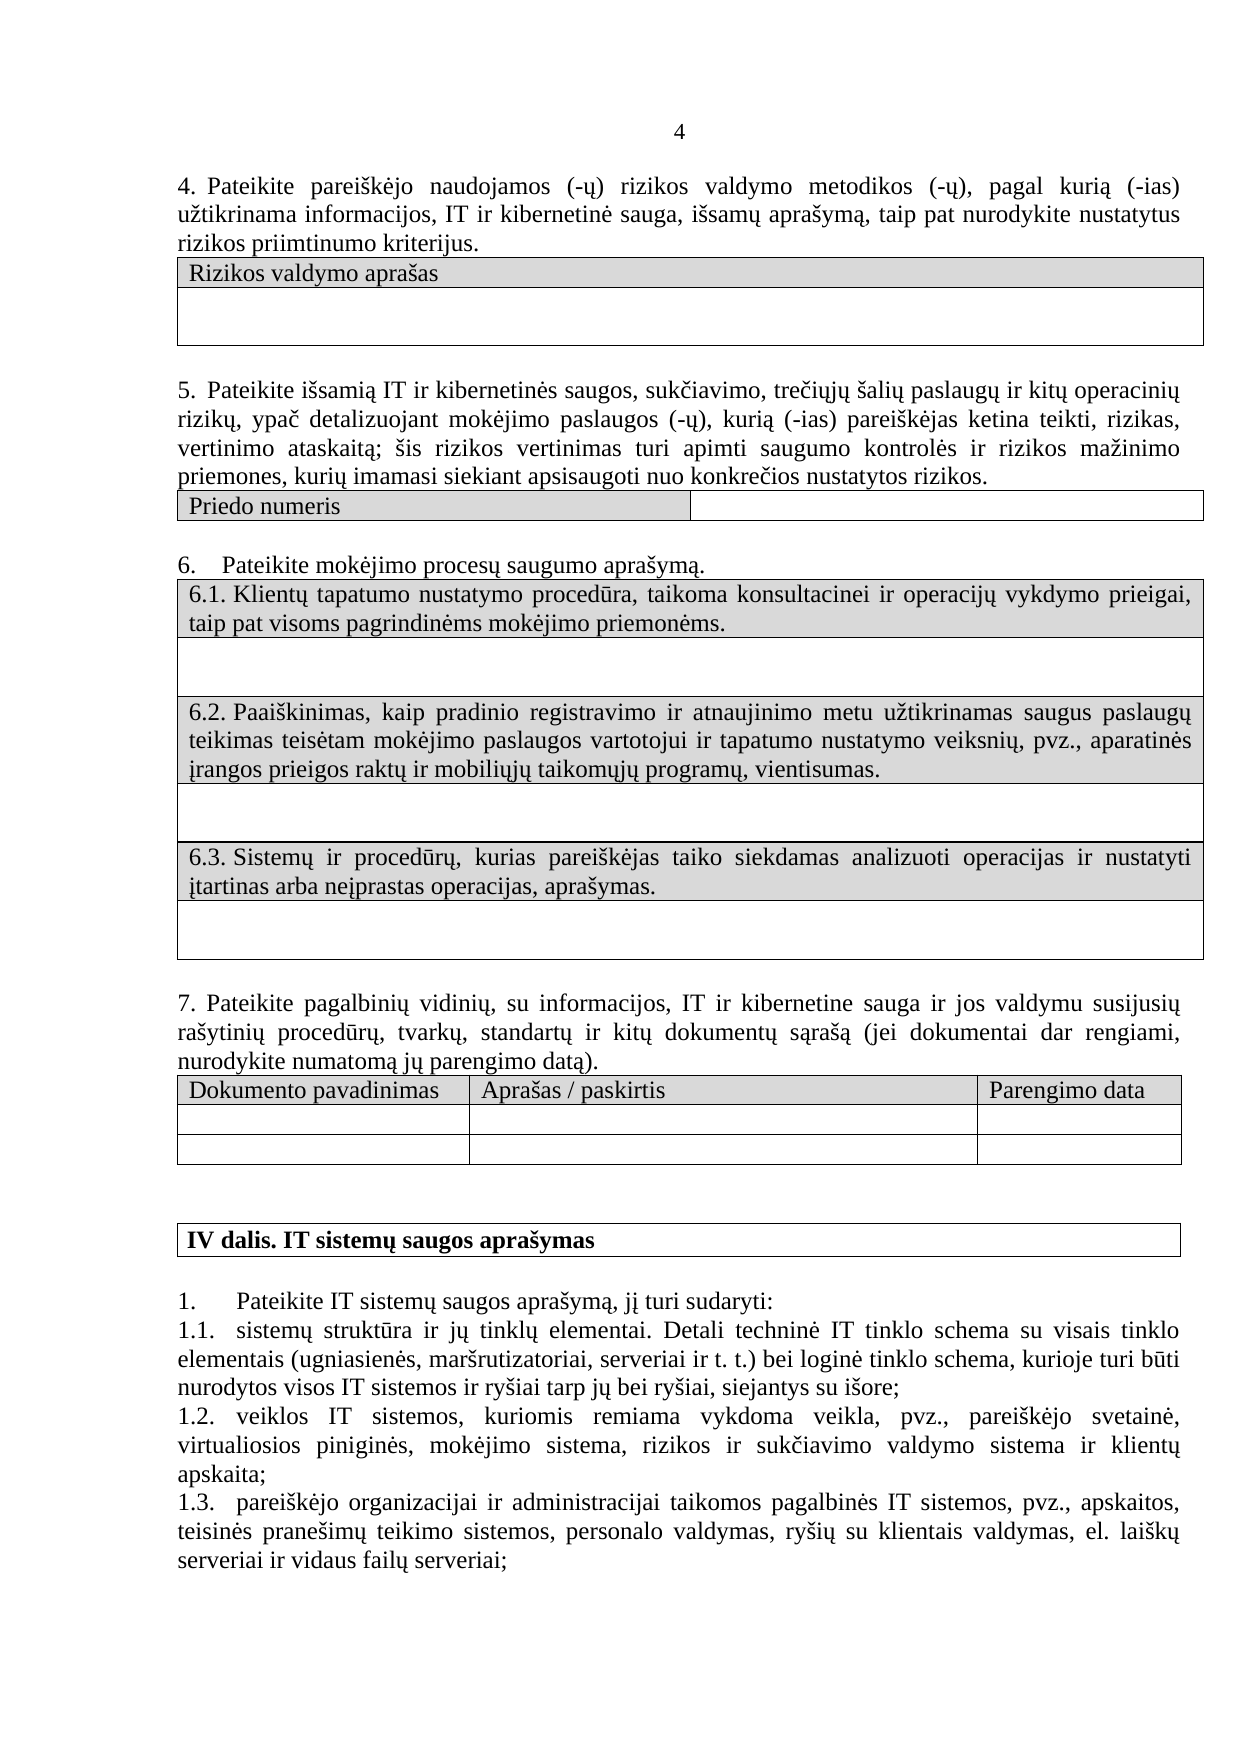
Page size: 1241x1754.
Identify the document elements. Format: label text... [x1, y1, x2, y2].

table_cell [470, 1105, 977, 1134]
table_cell [178, 1105, 469, 1134]
table_cell [178, 1135, 469, 1164]
text 1. Pateikite IT sistemų saugos aprašymą, jį turi sudaryti: [177, 1286, 1181, 1315]
text 7. Pateikite pagalbinių vidinių, su informacijos, IT ir kibernetine sauga ir jos valdymu susijusių rašytinių procedūrų, tvarkų, standartų ir kitų dokumentų sąrašą (jei dokumentai dar rengiami, nurodykite numatomą jų parengimo datą). [177, 988, 1181, 1074]
text 1.3. pareiškėjo organizacijai ir administracijai taikomos pagalbinės IT sistemos, pvz., apskaitos, teisinės pranešimų teikimo sistemos, personalo valdymas, ryšių su klientais valdymas, el. laiškų serveriai ir vidaus failų serveriai; [177, 1487, 1181, 1574]
text 1.1. sistemų struktūra ir jų tinklų elementai. Detali techninė IT tinklo schema su visais tinklo elementais (ugniasienės, maršrutizatoriai, serveriai ir t. t.) bei loginė tinklo schema, kurioje turi būti nurodytos visos IT sistemos ir ryšiai tarp jų bei ryšiai, siejantys su išore; [177, 1315, 1181, 1401]
table_cell 6.2. Paaiškinimas, kaip pradinio registravimo ir atnaujinimo metu užtikrinamas saugus paslaugų teikimas teisėtam mokėjimo paslaugos vartotojui ir tapatumo nustatymo veiksnių, pvz., aparatinės įrangos prieigos raktų ir mobiliųjų taikomųjų programų, vientisumas. [178, 697, 1203, 783]
table_cell [178, 288, 1203, 345]
table_cell [470, 1135, 977, 1164]
table_header Dokumento pavadinimas [178, 1076, 469, 1104]
table_cell [978, 1105, 1181, 1134]
text IV dalis. IT sistemų saugos aprašymas [178, 1224, 1180, 1256]
table_cell [178, 638, 1203, 696]
table_cell [978, 1135, 1181, 1164]
table_cell [178, 784, 1203, 841]
table_header Priedo numeris [178, 491, 690, 520]
table_header Rizikos valdymo aprašas [178, 258, 1203, 287]
text 1.2. veiklos IT sistemos, kuriomis remiama vykdoma veikla, pvz., pareiškėjo svetainė, virtualiosios piniginės, mokėjimo sistema, rizikos ir sukčiavimo valdymo sistema ir klientų apskaita; [177, 1401, 1181, 1487]
table_header Parengimo data [978, 1076, 1181, 1104]
table_header [691, 491, 1203, 520]
text 4. Pateikite pareiškėjo naudojamos (-ų) rizikos valdymo metodikos (-ų), pagal kurią (-ias) užtikrinama informacijos, IT ir kibernetinė sauga, išsamų aprašymą, taip pat nurodykite nustatytus rizikos priimtinumo kriterijus. [177, 171, 1181, 257]
table_cell 6.3. Sistemų ir procedūrų, kurias pareiškėjas taiko siekdamas analizuoti operacijas ir nustatyti įtartinas arba neįprastas operacijas, aprašymas. [178, 843, 1203, 900]
text 5. Pateikite išsamią IT ir kibernetinės saugos, sukčiavimo, trečiųjų šalių paslaugų ir kitų operacinių rizikų, ypač detalizuojant mokėjimo paslaugos (-ų), kurią (-ias) pareiškėjas ketina teikti, rizikas, vertinimo ataskaitą; šis rizikos vertinimas turi apimti saugumo kontrolės ir rizikos mažinimo priemones, kurių imamasi siekiant apsisaugoti nuo konkrečios nustatytos rizikos. [177, 375, 1181, 490]
text 6. Pateikite mokėjimo procesų saugumo aprašymą. [177, 550, 1181, 578]
table_header 6.1. Klientų tapatumo nustatymo procedūra, taikoma konsultacinei ir operacijų vykdymo prieigai, taip pat visoms pagrindinėms mokėjimo priemonėms. [178, 580, 1203, 637]
table_header Aprašas / paskirtis [470, 1076, 977, 1104]
table_cell [178, 901, 1203, 958]
